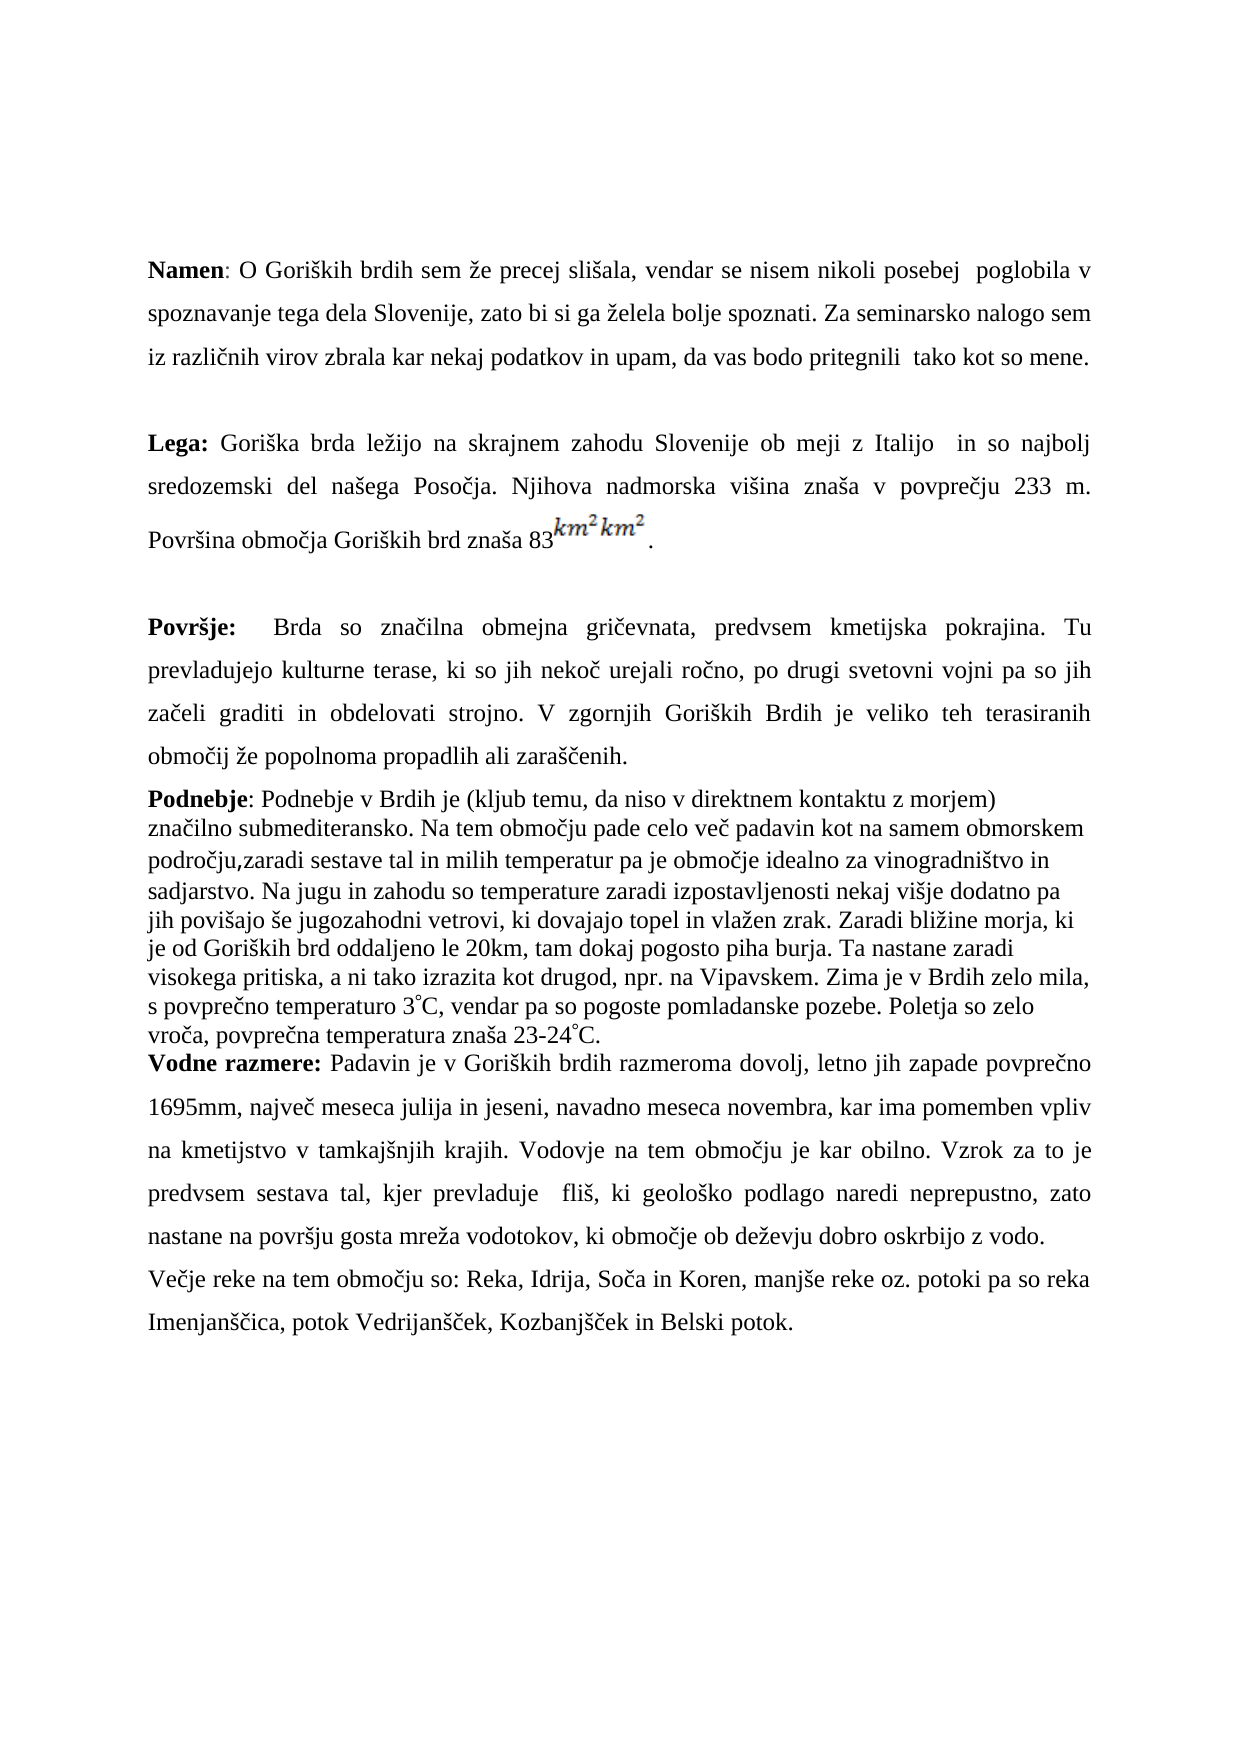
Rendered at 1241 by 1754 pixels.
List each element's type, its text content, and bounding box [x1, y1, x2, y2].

text Podnebje: Podnebje v Brdih je (kljub temu, da niso v direktnem kontaktu z morjem) [148, 784, 1093, 813]
text Lega: Goriška brda ležijo na skrajnem zahodu Slovenije ob meji z Italijo in so najbolj sredozemski del našega Posočja. Njihova nadmorska višina znaša v povprečju 233 m. Površina območja Goriških brd znaša 83. [148, 428, 1093, 554]
text značilno submediteransko. Na tem območju pade celo več padavin kot na samem obmorskem področju,zaradi sestave tal in milih temperatur pa je območje idealno za vinogradništvo in sadjarstvo. Na jugu in zahodu so temperature zaradi izpostavljenosti nekaj višje dodatno pa jih povišajo še jugozahodni vetrovi, ki dovajajo topel in vlažen zrak. Zaradi bližine morja, ki je od Goriških brd oddaljeno le 20km, tam dokaj pogosto piha burja. Ta nastane zaradi visokega pritiska, a ni tako izrazita kot drugod, npr. na Vipavskem. Zima je v Brdih zelo mila, s povprečno temperaturo 3C, vendar pa so pogoste pomladanske pozebe. Poletja so zelo vroča, povprečna temperatura znaša 23-24C. [148, 813, 1093, 1048]
text Namen: O Goriških brdih sem že precej slišala, vendar se nisem nikoli posebej poglobila v spoznavanje tega dela Slovenije, zato bi si ga želela bolje spoznati. Za seminarsko nalogo sem iz različnih virov zbrala kar nekaj podatkov in upam, da vas bodo pritegnili tako kot so mene. [148, 255, 1093, 370]
text Vodne razmere: Padavin je v Goriških brdih razmeroma dovolj, letno jih zapade povprečno 1695mm, največ meseca julija in jeseni, navadno meseca novembra, kar ima pomemben vpliv na kmetijstvo v tamkajšnjih krajih. Vodovje na tem območju je kar obilno. Vzrok za to je predvsem sestava tal, kjer prevladuje fliš, ki geološko podlago naredi neprepustno, zato nastane na površju gosta mreža vodotokov, ki območje ob deževju dobro oskrbijo z vodo. [148, 1048, 1093, 1250]
text Večje reke na tem območju so: Reka, Idrija, Soča in Koren, manjše reke oz. potoki pa so reka Imenjanščica, potok Vedrijanšček, Kozbanjšček in Belski potok. [148, 1264, 1093, 1336]
text Površje: Brda so značilna obmejna gričevnata, predvsem kmetijska pokrajina. Tu prevladujejo kulturne terase, ki so jih nekoč urejali ročno, po drugi svetovni vojni pa so jih začeli graditi in obdelovati strojno. V zgornjih Goriških Brdih je veliko teh terasiranih območij že popolnoma propadlih ali zaraščenih. [148, 612, 1093, 770]
picture [553, 513, 648, 549]
